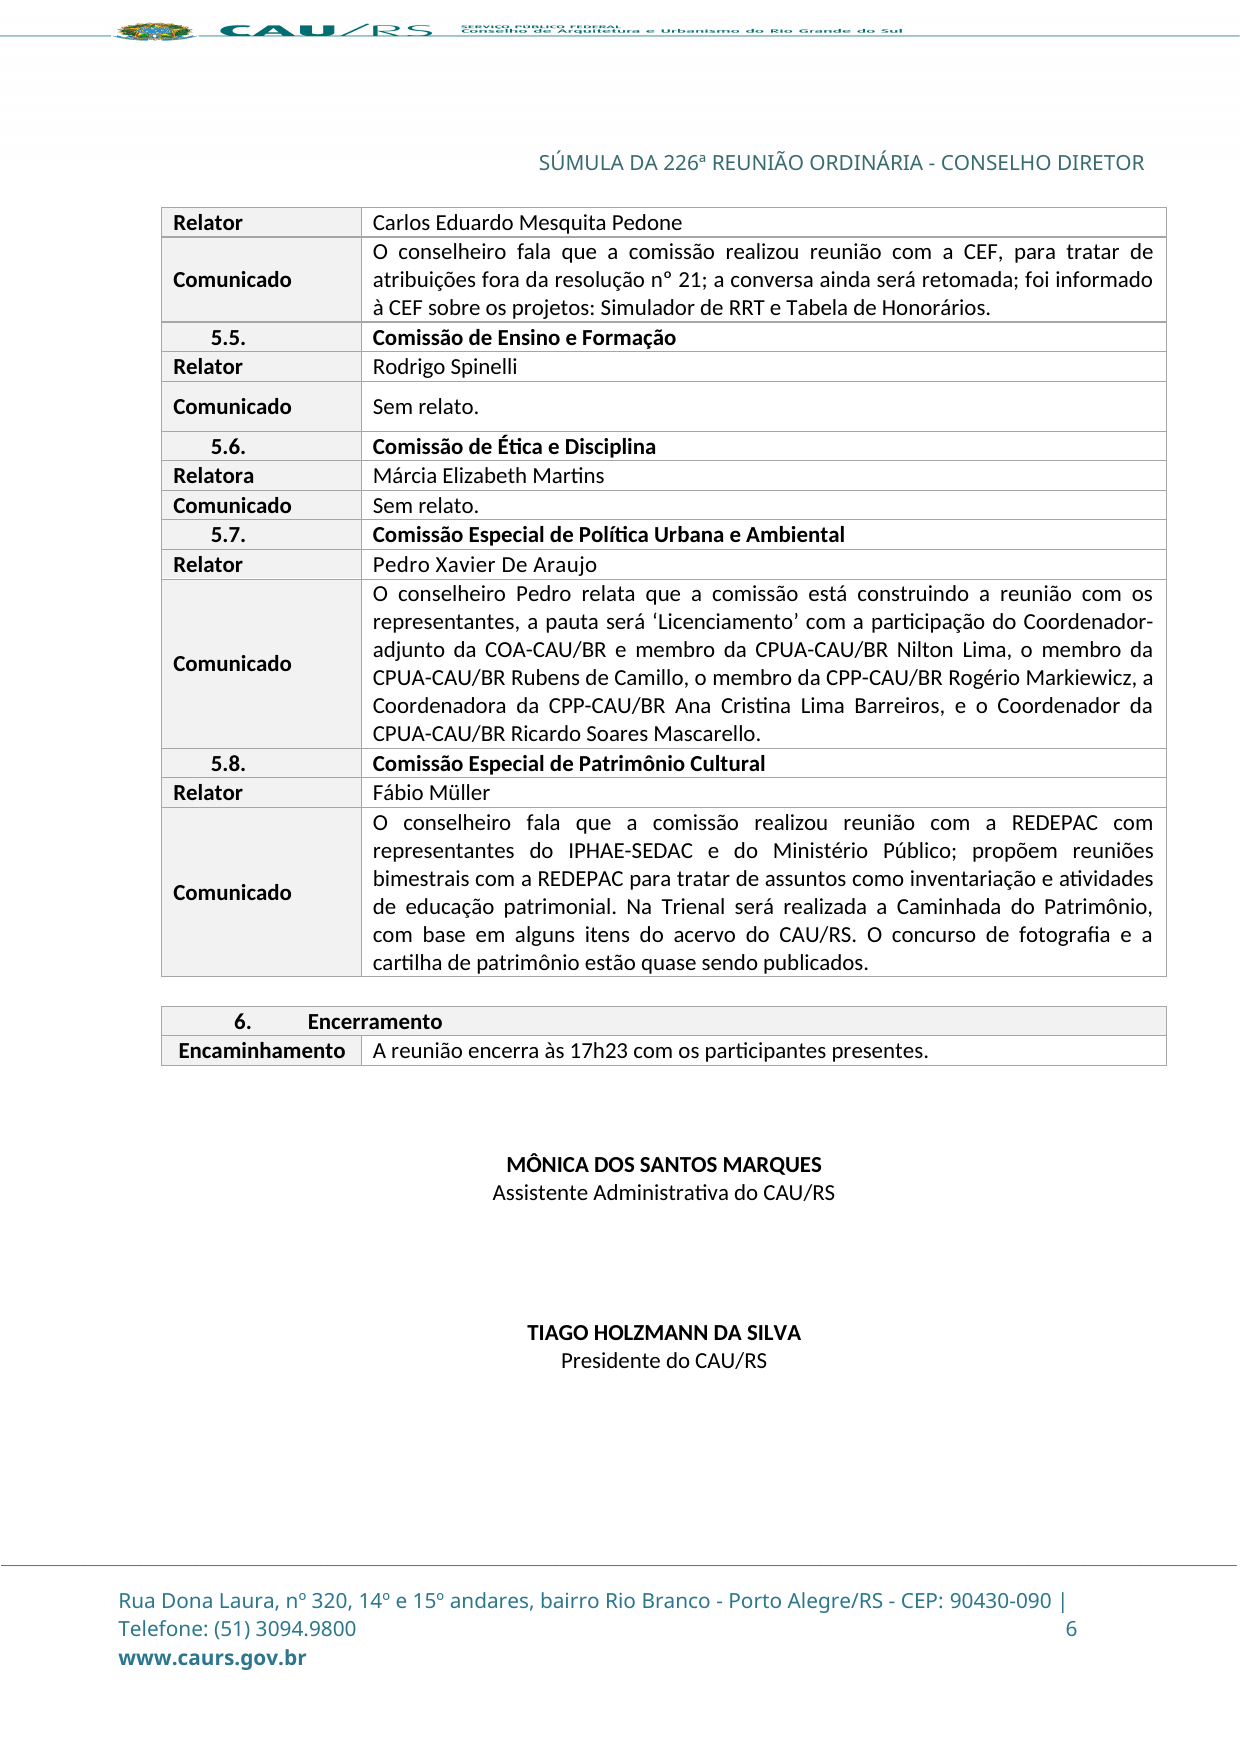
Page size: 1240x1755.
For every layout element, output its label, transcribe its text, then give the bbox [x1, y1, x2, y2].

table_cell Carlos Eduardo Mesquita Pedone [362, 208, 1166, 236]
table_cell Comunicado [162, 238, 361, 321]
table_cell Relator [162, 352, 361, 381]
table_cell [162, 977, 361, 1006]
table_cell Sem relato. [362, 382, 1166, 431]
table_cell [361, 977, 1166, 1006]
table_cell Comunicado [162, 491, 361, 519]
table_cell Relator [162, 778, 361, 807]
text Presidente do CAU/RS [177, 1346, 1151, 1374]
table_cell O conselheiro fala que a comissão realizou reunião com a REDEPAC com representantes do IPHAE-SEDAC e do Ministério Público; propõem reuniões bimestrais com a REDEPAC para tratar de assuntos como inventariação e atividades de educação patrimonial. Na Trienal será realizada a Caminhada do Patrimônio, com base em alguns itens do acervo do CAU/RS. O concurso de fotografia e a cartilha de patrimônio estão quase sendo publicados. [362, 808, 1166, 976]
table_cell Comissão Especial de Patrimônio Cultural [362, 749, 1166, 777]
table_cell O conselheiro Pedro relata que a comissão está construindo a reunião com os representantes, a pauta será ‘Licenciamento’ com a participação do Coordenador-adjunto da COA-CAU/BR e membro da CPUA-CAU/BR Nilton Lima, o membro da CPUA-CAU/BR Rubens de Camillo, o membro da CPP-CAU/BR Rogério Markiewicz, a Coordenadora da CPP-CAU/BR Ana Cristina Lima Barreiros, e o Coordenador da CPUA-CAU/BR Ricardo Soares Mascarello. [362, 580, 1166, 748]
table_cell Encerramento [162, 1007, 1166, 1035]
table_cell Rodrigo Spinelli [362, 352, 1166, 381]
table_cell Relatora [162, 461, 361, 490]
table_cell A reunião encerra às 17h23 com os participantes presentes. [362, 1036, 1166, 1065]
table_cell Relator [162, 208, 361, 236]
table_cell Comunicado [162, 382, 361, 431]
table_cell Fábio Müller [362, 778, 1166, 807]
table_cell Comunicado [162, 580, 361, 748]
table_cell [162, 323, 361, 351]
table_cell O conselheiro fala que a comissão realizou reunião com a CEF, para tratar de atribuições fora da resolução nº 21; a conversa ainda será retomada; foi informado à CEF sobre os projetos: Simulador de RRT e Tabela de Honorários. [362, 238, 1166, 321]
table_cell Encaminhamento [162, 1036, 361, 1065]
table_cell Sem relato. [362, 491, 1166, 519]
table_cell [162, 520, 361, 549]
table_cell Comunicado [162, 808, 361, 976]
table_cell [162, 432, 361, 460]
text MÔNICA DOS SANTOS MARQUES [177, 1150, 1151, 1178]
table_cell Comissão Especial de Política Urbana e Ambiental [362, 520, 1166, 549]
table_cell Márcia Elizabeth Martins [362, 461, 1166, 490]
text Assistente Administrativa do CAU/RS [177, 1178, 1151, 1206]
table_cell Relator [162, 550, 361, 578]
table_cell Comissão de Ensino e Formação [362, 323, 1166, 351]
table_cell [162, 749, 361, 777]
table_cell Pedro Xavier De Araujo [362, 550, 1166, 578]
text TIAGO HOLZMANN DA SILVA [177, 1318, 1151, 1346]
table_cell Comissão de Ética e Disciplina [362, 432, 1166, 460]
